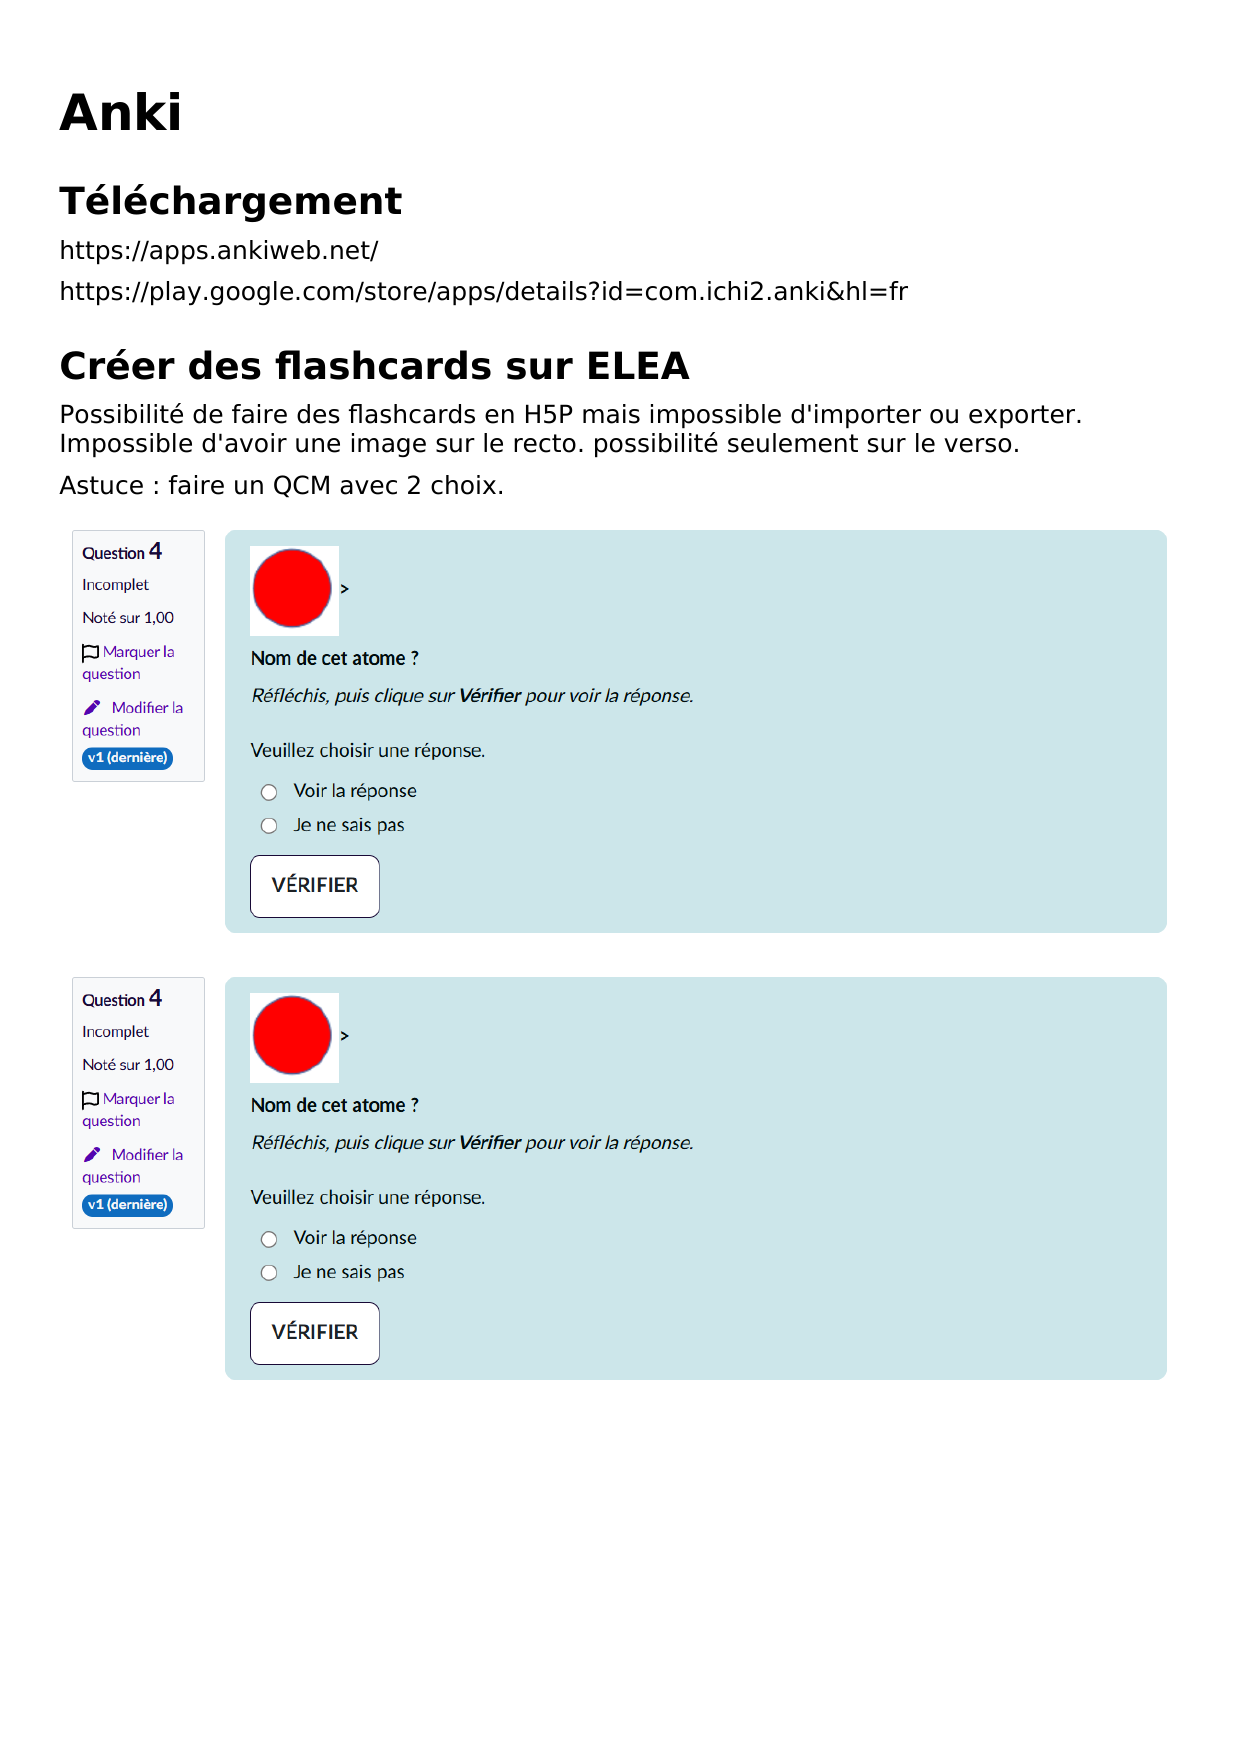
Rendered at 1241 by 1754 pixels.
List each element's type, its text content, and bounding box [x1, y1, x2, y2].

subtitle Téléchargement [59, 180, 1181, 223]
text https://apps.ankiweb.net/ [59, 236, 1181, 265]
picture [59, 960, 1182, 1395]
text Astuce : faire un QCM avec 2 choix. [59, 471, 1181, 500]
subtitle Créer des flashcards sur ELEA [59, 344, 1181, 388]
picture [59, 512, 1182, 948]
text https://play.google.com/store/apps/details?id=com.ichi2.anki&hl=fr [59, 278, 1181, 307]
subtitle Anki [59, 84, 1181, 142]
text Possibilité de faire des flashcards en H5P mais impossible d'importer ou exporter. Impossible d'avoir une image sur le recto. possibilité seulement sur le verso. [59, 400, 1181, 459]
